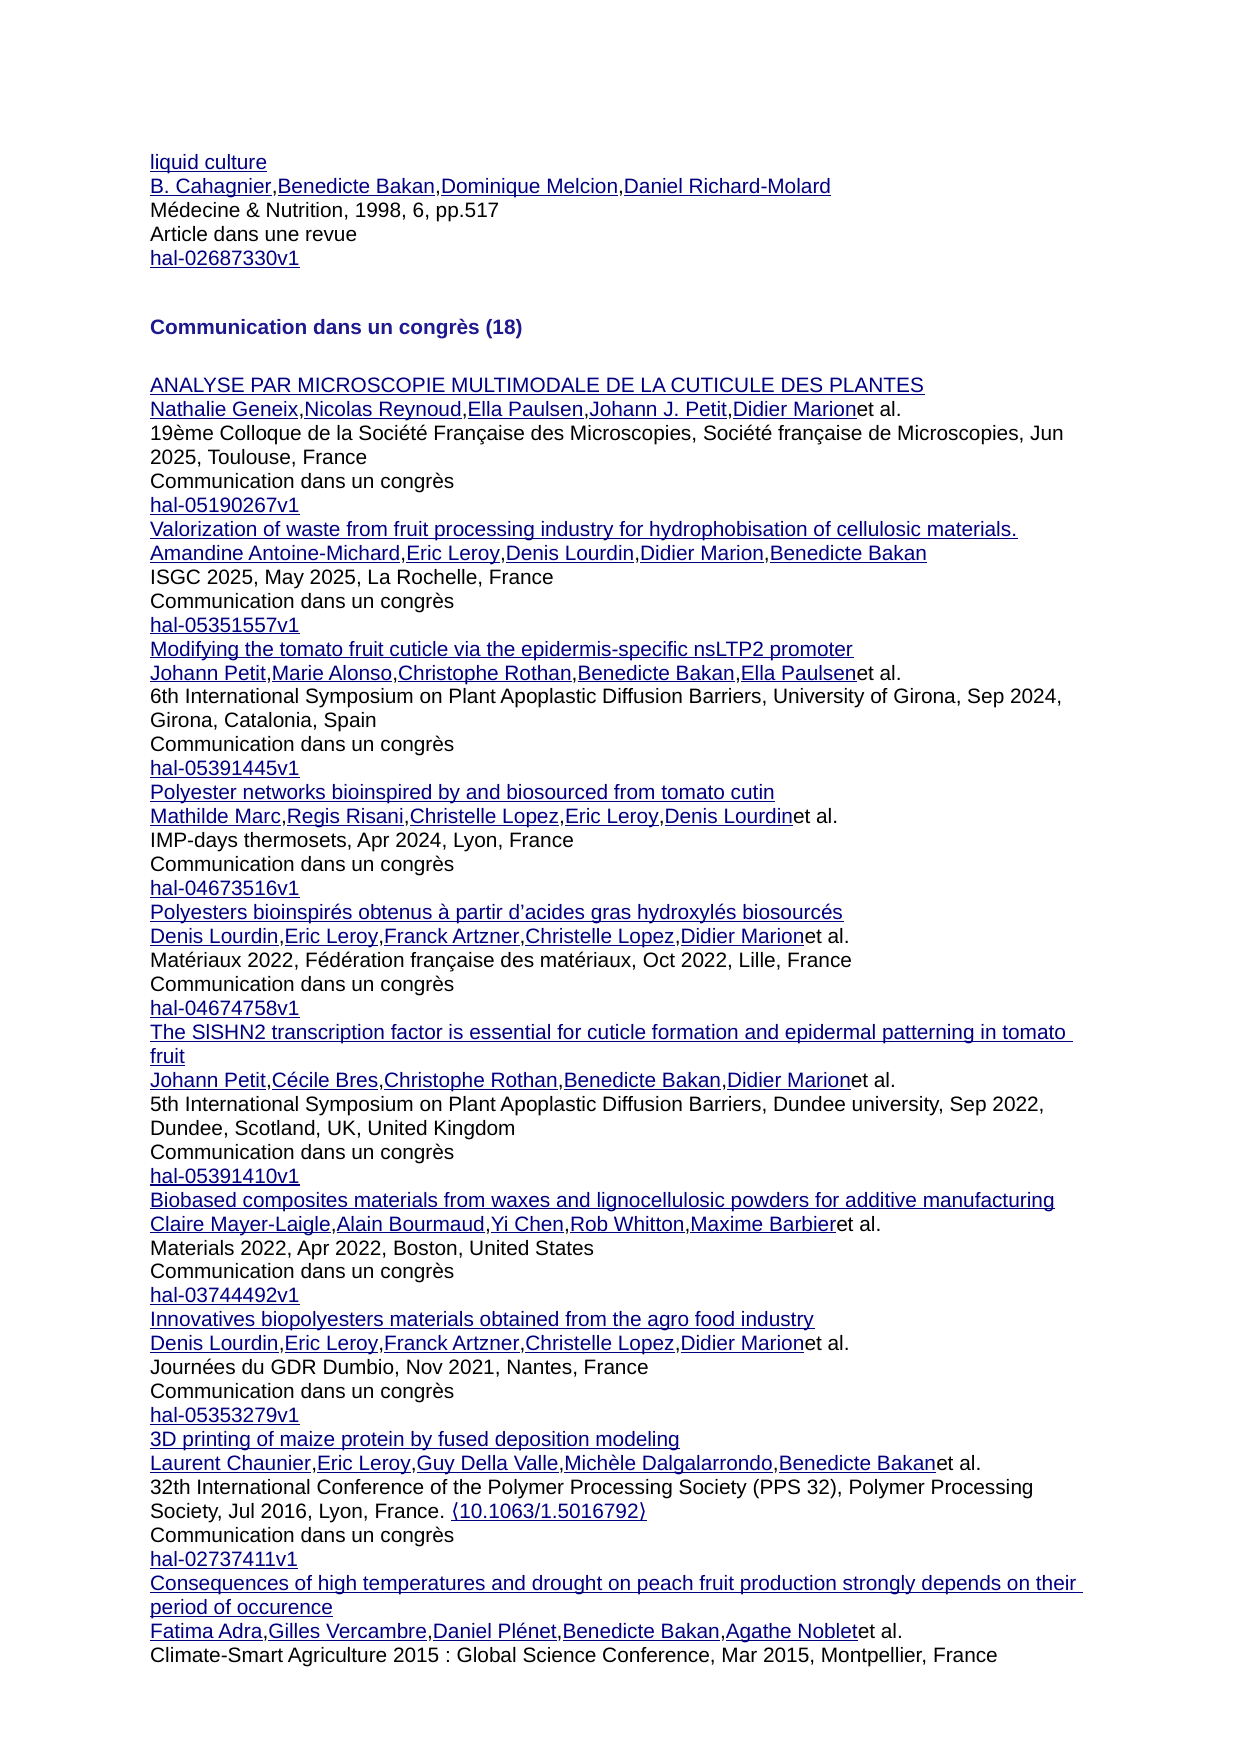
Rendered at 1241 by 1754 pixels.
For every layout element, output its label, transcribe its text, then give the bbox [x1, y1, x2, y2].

table_cell Biobased composites materials from waxes and lignocellulosic powders for additive manufacturing Claire Mayer-Laigle,Alain Bourmaud,Yi Chen,Rob Whitton,Maxime Barbieret al. Materials 2022, Apr 2022, Boston, United States Communication dans un congrès hal-03744492v1 [150, 1188, 1090, 1307]
table_cell Valorization of waste from fruit processing industry for hydrophobisation of cellulosic materials. Amandine Antoine-Michard,Eric Leroy,Denis Lourdin,Didier Marion,Benedicte Bakan ISGC 2025, May 2025, La Rochelle, France Communication dans un congrès hal-05351557v1 [150, 517, 1090, 636]
table_cell Innovatives biopolyesters materials obtained from the agro food industry Denis Lourdin,Eric Leroy,Franck Artzner,Christelle Lopez,Didier Marionet al. Journées du GDR Dumbio, Nov 2021, Nantes, France Communication dans un congrès hal-05353279v1 [150, 1307, 1090, 1427]
table_cell The SlSHN2 transcription factor is essential for cuticle formation and epidermal patterning in tomato fruit Johann Petit,Cécile Bres,Christophe Rothan,Benedicte Bakan,Didier Marionet al. 5th International Symposium on Plant Apoplastic Diffusion Barriers, Dundee university, Sep 2022, Dundee, Scotland, UK, United Kingdom Communication dans un congrès hal-05391410v1 [150, 1020, 1090, 1187]
table_cell Polyester networks bioinspired by and biosourced from tomato cutin Mathilde Marc,Regis Risani,Christelle Lopez,Eric Leroy,Denis Lourdinet al. IMP-days thermosets, Apr 2024, Lyon, France Communication dans un congrès hal-04673516v1 [150, 780, 1090, 900]
table_cell Influence of metallic ions on trichothecenes (DON, ADON) production of Fusarium graminearum in liquid culture B. Cahagnier,Benedicte Bakan,Dominique Melcion,Daniel Richard-Molard Médecine & Nutrition, 1998, 6, pp.517 Article dans une revue hal-02687330v1 [150, 150, 1090, 270]
table_header ANALYSE PAR MICROSCOPIE MULTIMODALE DE LA CUTICULE DES PLANTES Nathalie Geneix,Nicolas Reynoud,Ella Paulsen,Johann J. Petit,Didier Marionet al. 19ème Colloque de la Société Française des Microscopies, Société française de Microscopies, Jun 2025, Toulouse, France Communication dans un congrès hal-05190267v1 [150, 373, 1090, 517]
table_cell Polyesters bioinspirés obtenus à partir d’acides gras hydroxylés biosourcés Denis Lourdin,Eric Leroy,Franck Artzner,Christelle Lopez,Didier Marionet al. Matériaux 2022, Fédération française des matériaux, Oct 2022, Lille, France Communication dans un congrès hal-04674758v1 [150, 900, 1090, 1020]
table_cell 3D printing of maize protein by fused deposition modeling Laurent Chaunier,Eric Leroy,Guy Della Valle,Michèle Dalgalarrondo,Benedicte Bakanet al. 32th International Conference of the Polymer Processing Society (PPS 32), Polymer Processing Society, Jul 2016, Lyon, France. ⟨10.1063/1.5016792⟩ Communication dans un congrès hal-02737411v1 [150, 1427, 1090, 1571]
table_cell Consequences of high temperatures and drought on peach fruit production strongly depends on their period of occurence Fatima Adra,Gilles Vercambre,Daniel Plénet,Benedicte Bakan,Agathe Nobletet al. Climate-Smart Agriculture 2015 : Global Science Conference, Mar 2015, Montpellier, France [150, 1571, 1090, 1667]
subtitle Communication dans un congrès (18) [150, 314, 1090, 338]
table_cell Modifying the tomato fruit cuticle via the epidermis-specific nsLTP2 promoter Johann Petit,Marie Alonso,Christophe Rothan,Benedicte Bakan,Ella Paulsenet al. 6th International Symposium on Plant Apoplastic Diffusion Barriers, University of Girona, Sep 2024, Girona, Catalonia, Spain Communication dans un congrès hal-05391445v1 [150, 636, 1090, 780]
